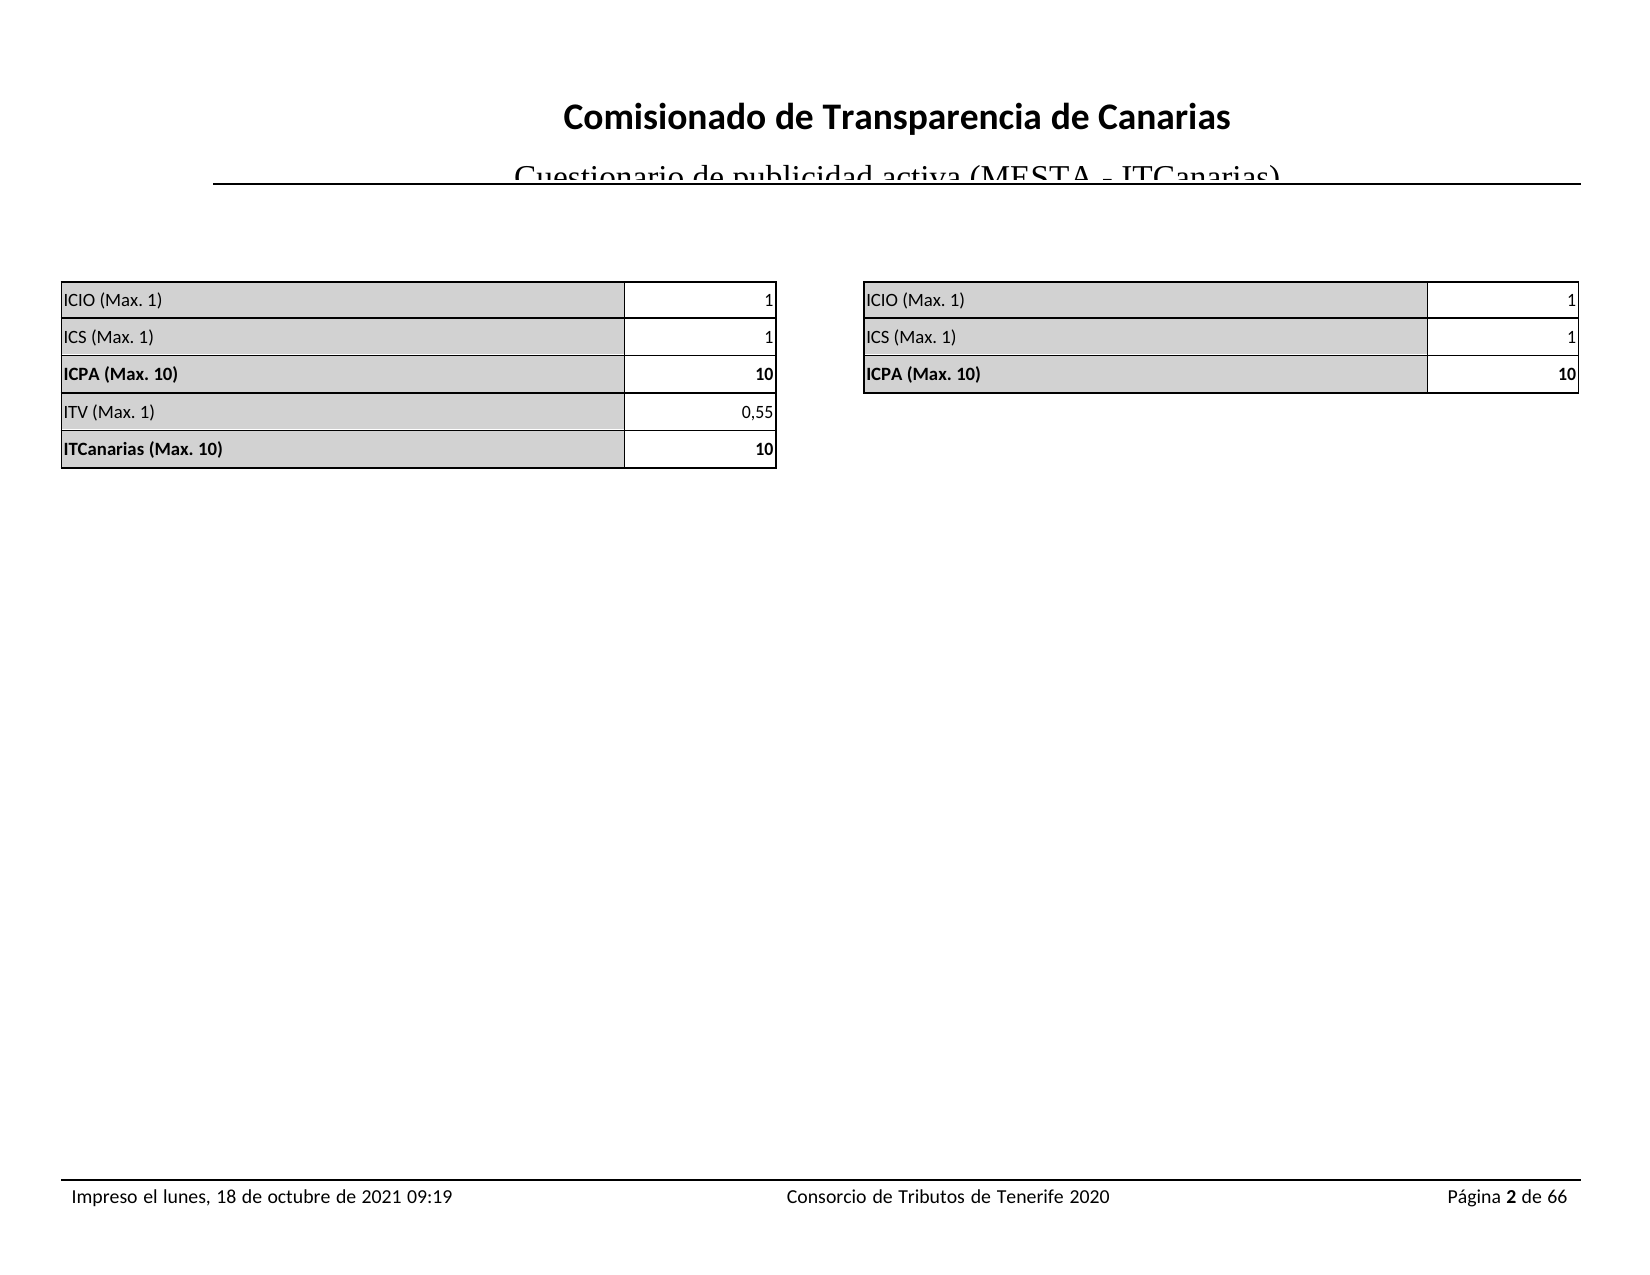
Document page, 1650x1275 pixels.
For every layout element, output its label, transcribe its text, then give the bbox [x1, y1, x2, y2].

table_cell ICS (Max. 1) [62, 319, 624, 354]
table_cell 1 [625, 319, 775, 354]
table_cell ICPA (Max. 10) [62, 356, 624, 392]
table_cell 10 [1428, 356, 1578, 392]
table_cell 10 [625, 431, 775, 467]
table_cell 10 [625, 356, 775, 392]
table_header ICIO (Max. 1) [865, 283, 1427, 317]
table_cell 1 [1428, 319, 1578, 354]
table_cell ITCanarias (Max. 10) [62, 431, 624, 467]
table_header ICIO (Max. 1) [62, 283, 624, 317]
table_cell ICS (Max. 1) [865, 319, 1427, 354]
table_cell ICPA (Max. 10) [865, 356, 1427, 392]
table_header 1 [1428, 283, 1578, 317]
table_cell ITV (Max. 1) [62, 394, 624, 429]
table_cell 0,55 [625, 394, 775, 429]
table_header 1 [625, 283, 775, 317]
